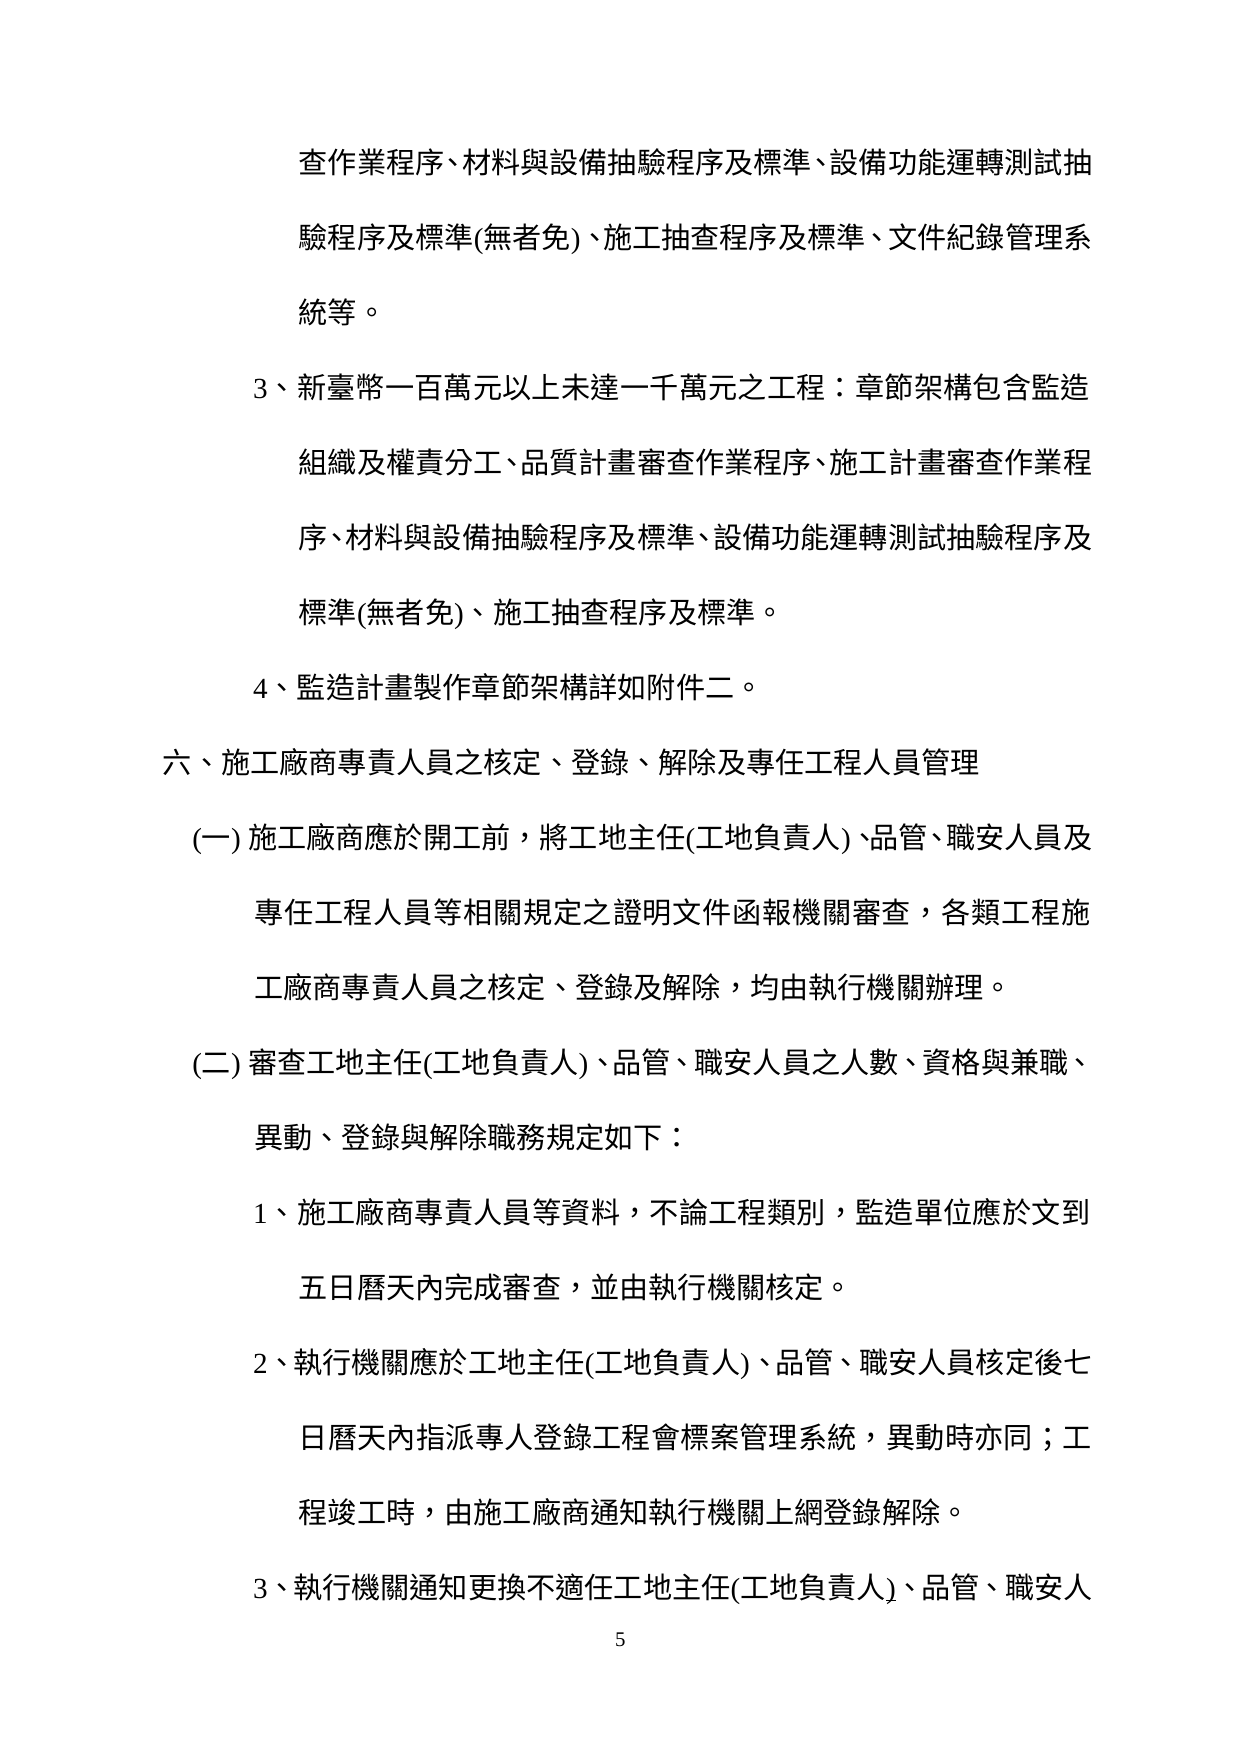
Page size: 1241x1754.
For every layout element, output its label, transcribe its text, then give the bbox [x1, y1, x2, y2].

text 查作業程序、材料與設備抽驗程序及標準、設備功能運轉測試抽驗程序及標準(無者免)、施工抽查程序及標準、文件紀錄管理系統等。 [253, 123, 1092, 348]
text 3、執行機關通知更換不適任工地主任(工地負責人)、品管、職安人 [253, 1548, 1092, 1623]
text 六、施工廠商專責人員之核定、登錄、解除及專任工程人員管理 [163, 723, 1092, 798]
text 1、施工廠商專責人員等資料，不論工程類別，監造單位應於文到五日曆天內完成審查，並由執行機關核定。 [253, 1173, 1092, 1323]
text 3、新臺幣一百萬元以上未達一千萬元之工程：章節架構包含監造組織及權責分工、品質計畫審查作業程序、施工計畫審查作業程序、材料與設備抽驗程序及標準、設備功能運轉測試抽驗程序及標準(無者免)、施工抽查程序及標準。 [253, 348, 1092, 648]
text 4、監造計畫製作章節架構詳如附件二。 [253, 648, 1092, 723]
text (二) 審查工地主任(工地負責人)、品管、職安人員之人數、資格與兼職、異動、登錄與解除職務規定如下： [192, 1023, 1092, 1173]
text (一) 施工廠商應於開工前，將工地主任(工地負責人)、品管、職安人員及專任工程人員等相關規定之證明文件函報機關審查，各類工程施工廠商專責人員之核定、登錄及解除，均由執行機關辦理。 [192, 798, 1092, 1023]
text 2、執行機關應於工地主任(工地負責人)、品管、職安人員核定後七日曆天內指派專人登錄工程會標案管理系統，異動時亦同；工程竣工時，由施工廠商通知執行機關上網登錄解除。 [253, 1323, 1092, 1548]
